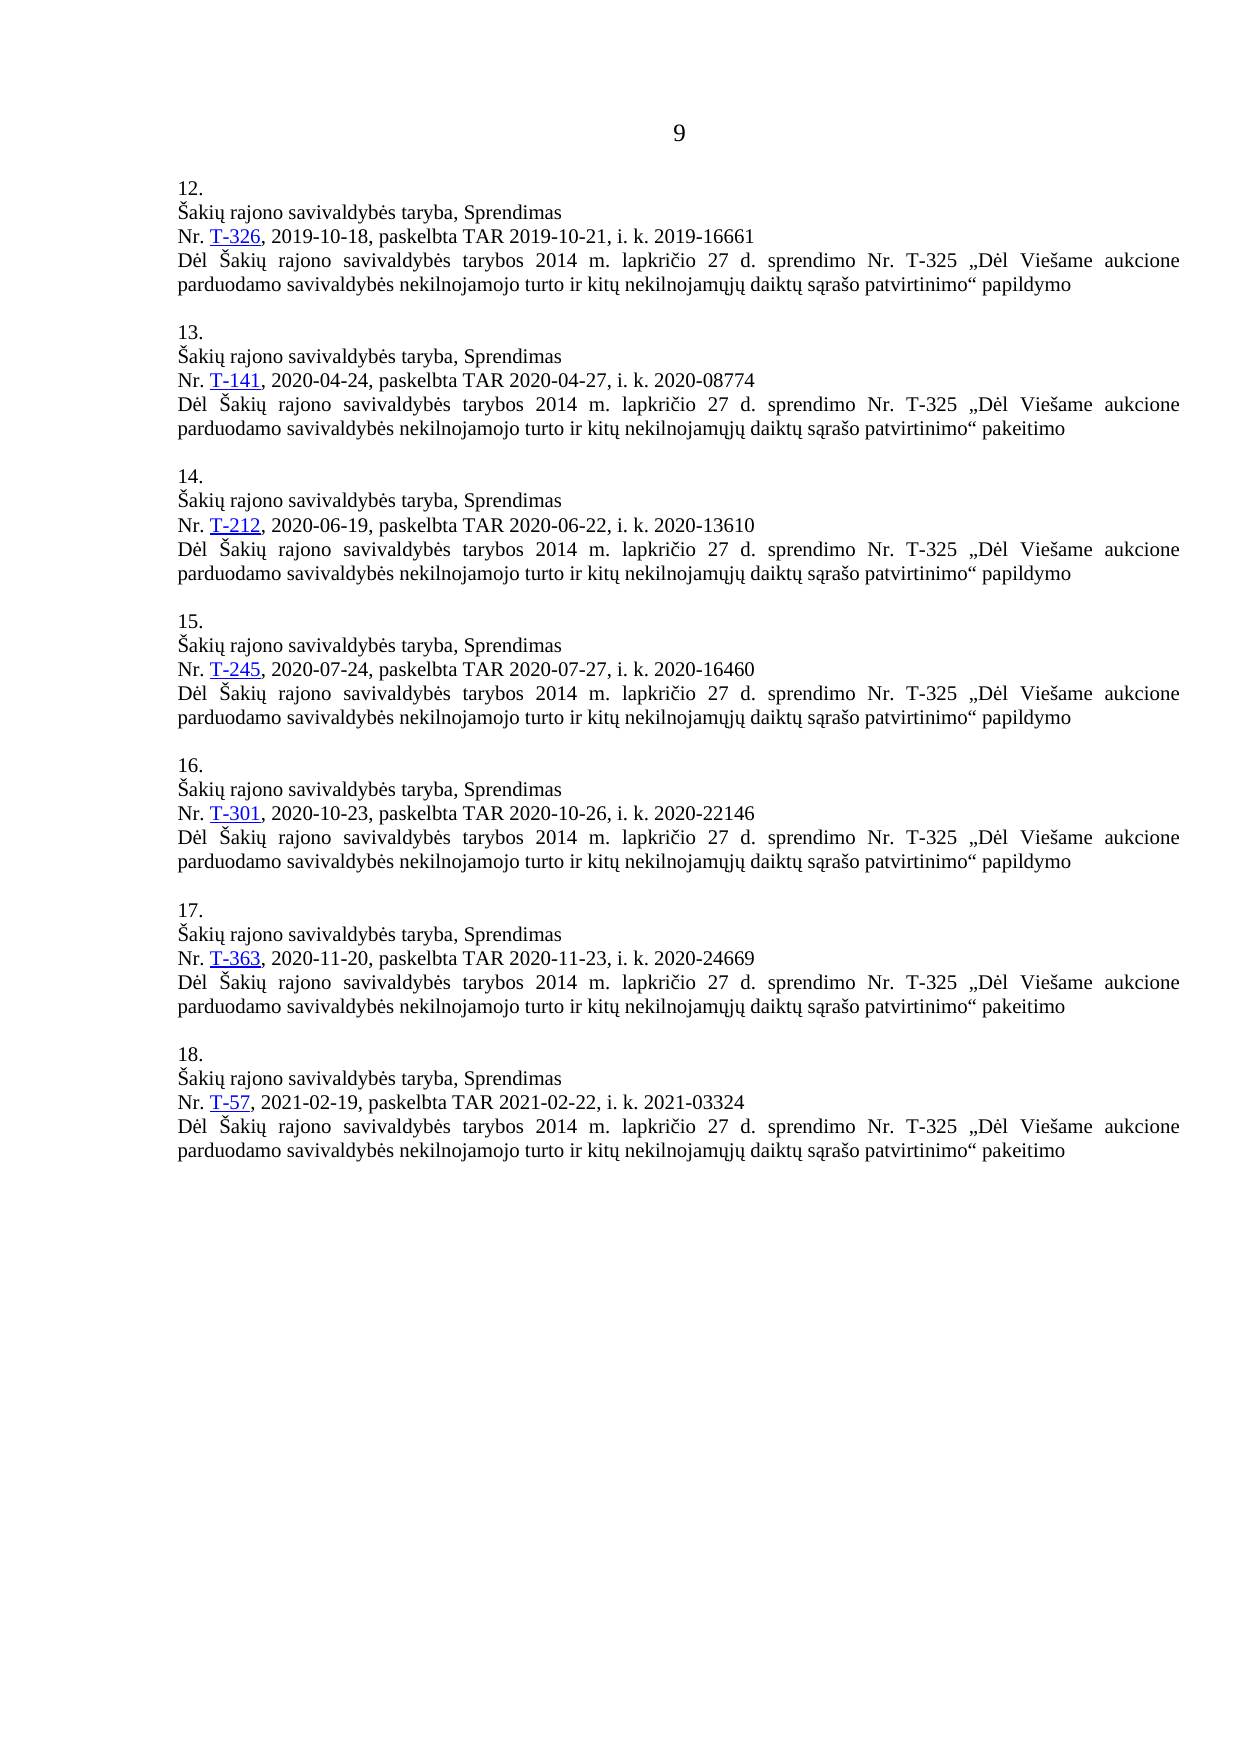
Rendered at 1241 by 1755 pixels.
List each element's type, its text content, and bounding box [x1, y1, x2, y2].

text Šakių rajono savivaldybės taryba, Sprendimas [177, 922, 1181, 946]
text Šakių rajono savivaldybės taryba, Sprendimas [177, 488, 1181, 512]
text Nr. T-57, 2021-02-19, paskelbta TAR 2021-02-22, i. k. 2021-03324 [177, 1090, 1181, 1114]
text Nr. T-301, 2020-10-23, paskelbta TAR 2020-10-26, i. k. 2020-22146 [177, 801, 1181, 825]
text Dėl Šakių rajono savivaldybės tarybos 2014 m. lapkričio 27 d. sprendimo Nr. T-325 „Dėl Viešame aukcione parduodamo savivaldybės nekilnojamojo turto ir kitų nekilnojamųjų daiktų sąrašo patvirtinimo“ pakeitimo [177, 970, 1181, 1018]
text Dėl Šakių rajono savivaldybės tarybos 2014 m. lapkričio 27 d. sprendimo Nr. T-325 „Dėl Viešame aukcione parduodamo savivaldybės nekilnojamojo turto ir kitų nekilnojamųjų daiktų sąrašo patvirtinimo“ papildymo [177, 537, 1181, 585]
text 17. [177, 897, 1181, 922]
text 18. [177, 1042, 1181, 1066]
text Šakių rajono savivaldybės taryba, Sprendimas [177, 777, 1181, 801]
text Nr. T-363, 2020-11-20, paskelbta TAR 2020-11-23, i. k. 2020-24669 [177, 946, 1181, 970]
text Nr. T-326, 2019-10-18, paskelbta TAR 2019-10-21, i. k. 2019-16661 [177, 224, 1181, 248]
text Šakių rajono savivaldybės taryba, Sprendimas [177, 200, 1181, 224]
text Dėl Šakių rajono savivaldybės tarybos 2014 m. lapkričio 27 d. sprendimo Nr. T-325 „Dėl Viešame aukcione parduodamo savivaldybės nekilnojamojo turto ir kitų nekilnojamųjų daiktų sąrašo patvirtinimo“ papildymo [177, 248, 1181, 296]
text 12. [177, 176, 1181, 200]
text 14. [177, 464, 1181, 488]
text 16. [177, 753, 1181, 777]
text Dėl Šakių rajono savivaldybės tarybos 2014 m. lapkričio 27 d. sprendimo Nr. T-325 „Dėl Viešame aukcione parduodamo savivaldybės nekilnojamojo turto ir kitų nekilnojamųjų daiktų sąrašo patvirtinimo“ pakeitimo [177, 392, 1181, 440]
text Nr. T-212, 2020-06-19, paskelbta TAR 2020-06-22, i. k. 2020-13610 [177, 512, 1181, 537]
text Šakių rajono savivaldybės taryba, Sprendimas [177, 344, 1181, 368]
text Dėl Šakių rajono savivaldybės tarybos 2014 m. lapkričio 27 d. sprendimo Nr. T-325 „Dėl Viešame aukcione parduodamo savivaldybės nekilnojamojo turto ir kitų nekilnojamųjų daiktų sąrašo patvirtinimo“ papildymo [177, 681, 1181, 729]
text Šakių rajono savivaldybės taryba, Sprendimas [177, 1066, 1181, 1090]
text Šakių rajono savivaldybės taryba, Sprendimas [177, 633, 1181, 657]
text Nr. T-141, 2020-04-24, paskelbta TAR 2020-04-27, i. k. 2020-08774 [177, 368, 1181, 392]
text Nr. T-245, 2020-07-24, paskelbta TAR 2020-07-27, i. k. 2020-16460 [177, 657, 1181, 681]
text Dėl Šakių rajono savivaldybės tarybos 2014 m. lapkričio 27 d. sprendimo Nr. T-325 „Dėl Viešame aukcione parduodamo savivaldybės nekilnojamojo turto ir kitų nekilnojamųjų daiktų sąrašo patvirtinimo“ papildymo [177, 825, 1181, 873]
text 13. [177, 320, 1181, 344]
text 15. [177, 609, 1181, 633]
text Dėl Šakių rajono savivaldybės tarybos 2014 m. lapkričio 27 d. sprendimo Nr. T-325 „Dėl Viešame aukcione parduodamo savivaldybės nekilnojamojo turto ir kitų nekilnojamųjų daiktų sąrašo patvirtinimo“ pakeitimo [177, 1114, 1181, 1162]
